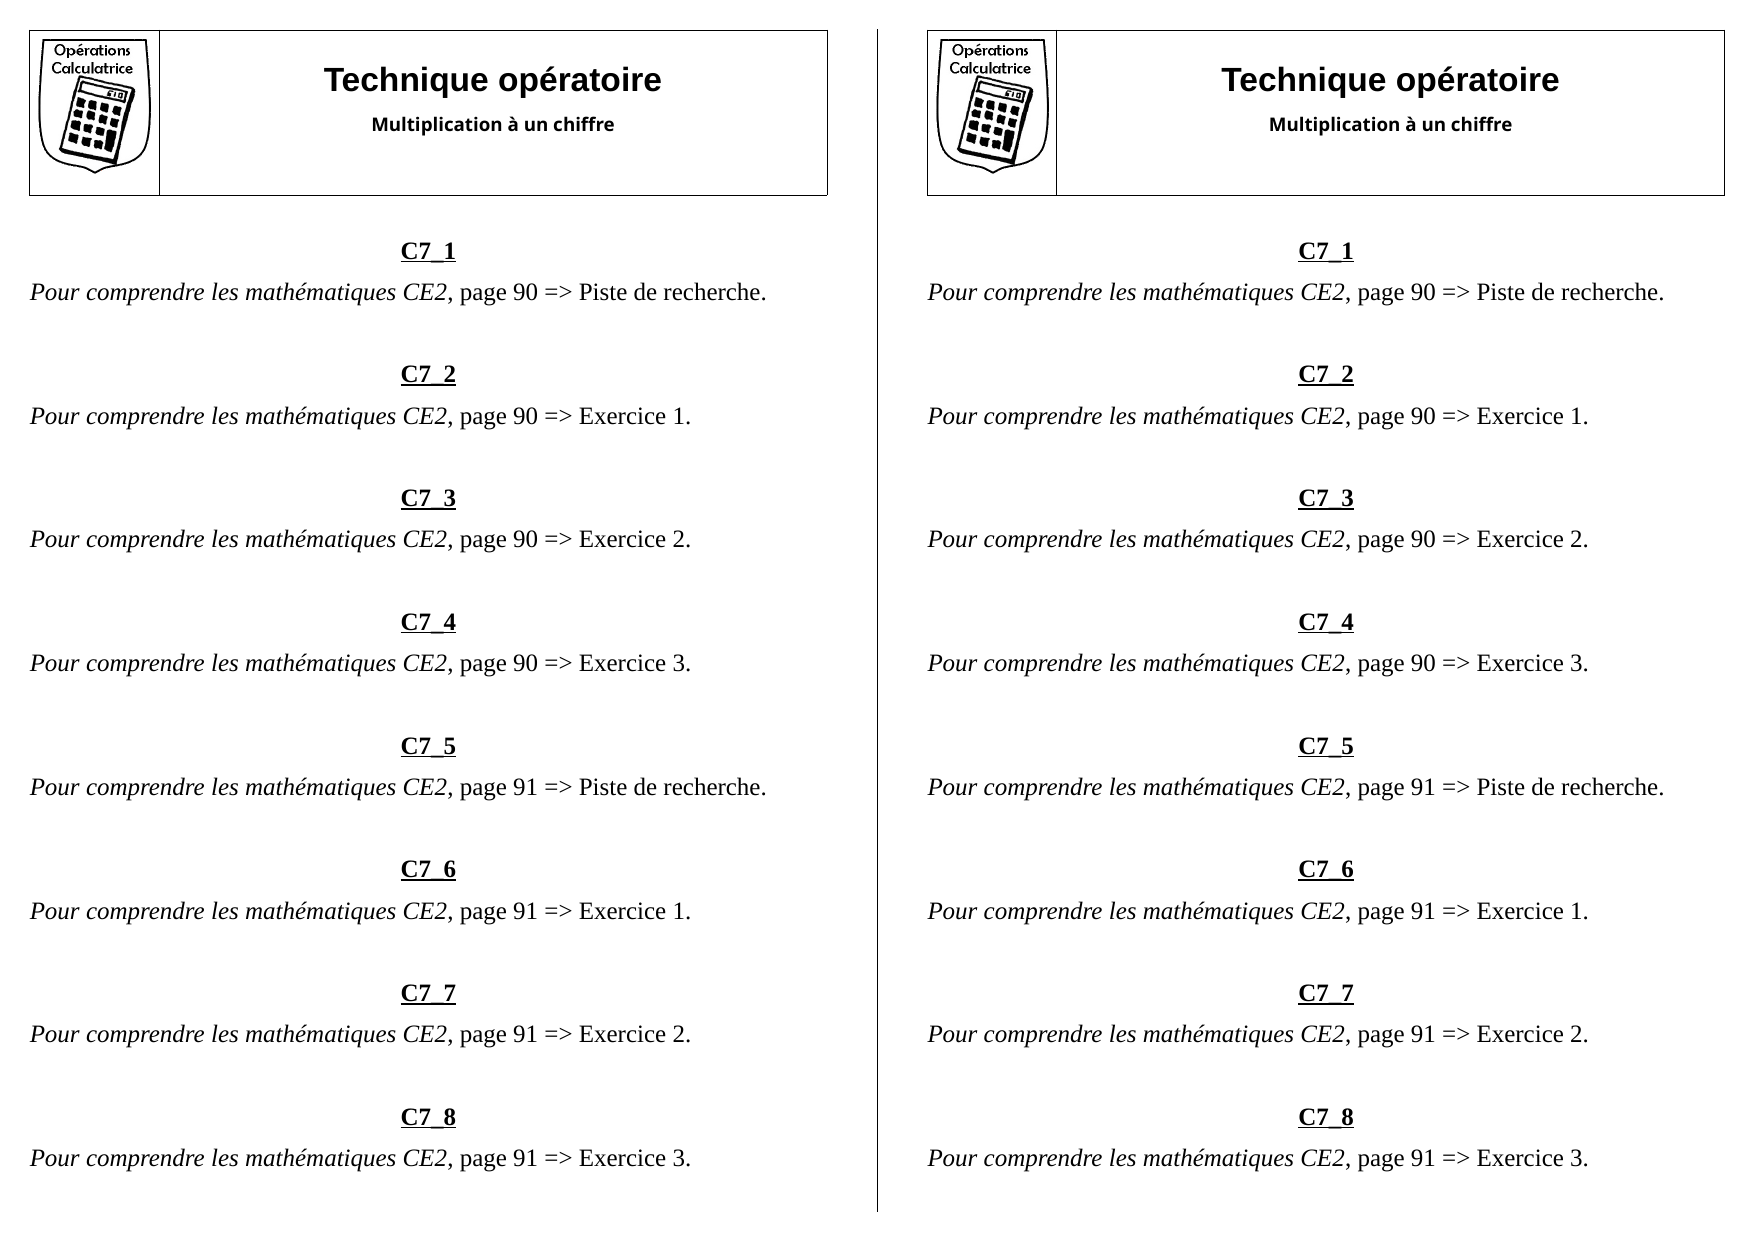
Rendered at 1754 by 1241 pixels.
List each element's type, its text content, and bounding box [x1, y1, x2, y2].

text Pour comprendre les mathématiques CE2, page 90 => Piste de recherche. [29, 277, 827, 306]
text Pour comprendre les mathématiques CE2, page 91 => Piste de recherche. [29, 772, 827, 801]
text C7_1 [29, 236, 827, 264]
text Pour comprendre les mathématiques CE2, page 91 => Exercice 1. [29, 896, 827, 924]
text Pour comprendre les mathématiques CE2, page 90 => Exercice 2. [927, 524, 1724, 553]
text Pour comprendre les mathématiques CE2, page 91 => Piste de recherche. [927, 772, 1724, 801]
text Pour comprendre les mathématiques CE2, page 90 => Exercice 1. [29, 401, 827, 429]
text C7_6 [29, 854, 827, 883]
table_header [30, 31, 159, 194]
text C7_4 [29, 607, 827, 636]
text C7_5 [29, 731, 827, 759]
table_header [928, 31, 1056, 194]
text C7_2 [29, 359, 827, 388]
text C7_2 [927, 359, 1724, 388]
text Pour comprendre les mathématiques CE2, page 90 => Exercice 3. [927, 648, 1724, 677]
table_header Technique opératoire Multiplication à un chiffre [1057, 31, 1724, 194]
text Pour comprendre les mathématiques CE2, page 91 => Exercice 2. [29, 1019, 827, 1048]
text Pour comprendre les mathématiques CE2, page 91 => Exercice 1. [927, 896, 1724, 924]
picture [36, 35, 152, 175]
table_header Technique opératoire Multiplication à un chiffre [160, 31, 827, 194]
text C7_3 [29, 483, 827, 512]
text C7_1 [927, 236, 1724, 264]
text C7_8 [29, 1102, 827, 1131]
text C7_7 [927, 978, 1724, 1007]
picture [934, 35, 1049, 175]
text Pour comprendre les mathématiques CE2, page 90 => Exercice 3. [29, 648, 827, 677]
text C7_5 [927, 731, 1724, 759]
text Pour comprendre les mathématiques CE2, page 91 => Exercice 2. [927, 1019, 1724, 1048]
text C7_3 [927, 483, 1724, 512]
text Pour comprendre les mathématiques CE2, page 91 => Exercice 3. [29, 1143, 827, 1172]
text C7_7 [29, 978, 827, 1007]
text C7_4 [927, 607, 1724, 636]
text Pour comprendre les mathématiques CE2, page 90 => Exercice 2. [29, 524, 827, 553]
text C7_6 [927, 854, 1724, 883]
text Pour comprendre les mathématiques CE2, page 90 => Exercice 1. [927, 401, 1724, 429]
text C7_8 [927, 1102, 1724, 1131]
text Pour comprendre les mathématiques CE2, page 91 => Exercice 3. [927, 1143, 1724, 1172]
text Pour comprendre les mathématiques CE2, page 90 => Piste de recherche. [927, 277, 1724, 306]
